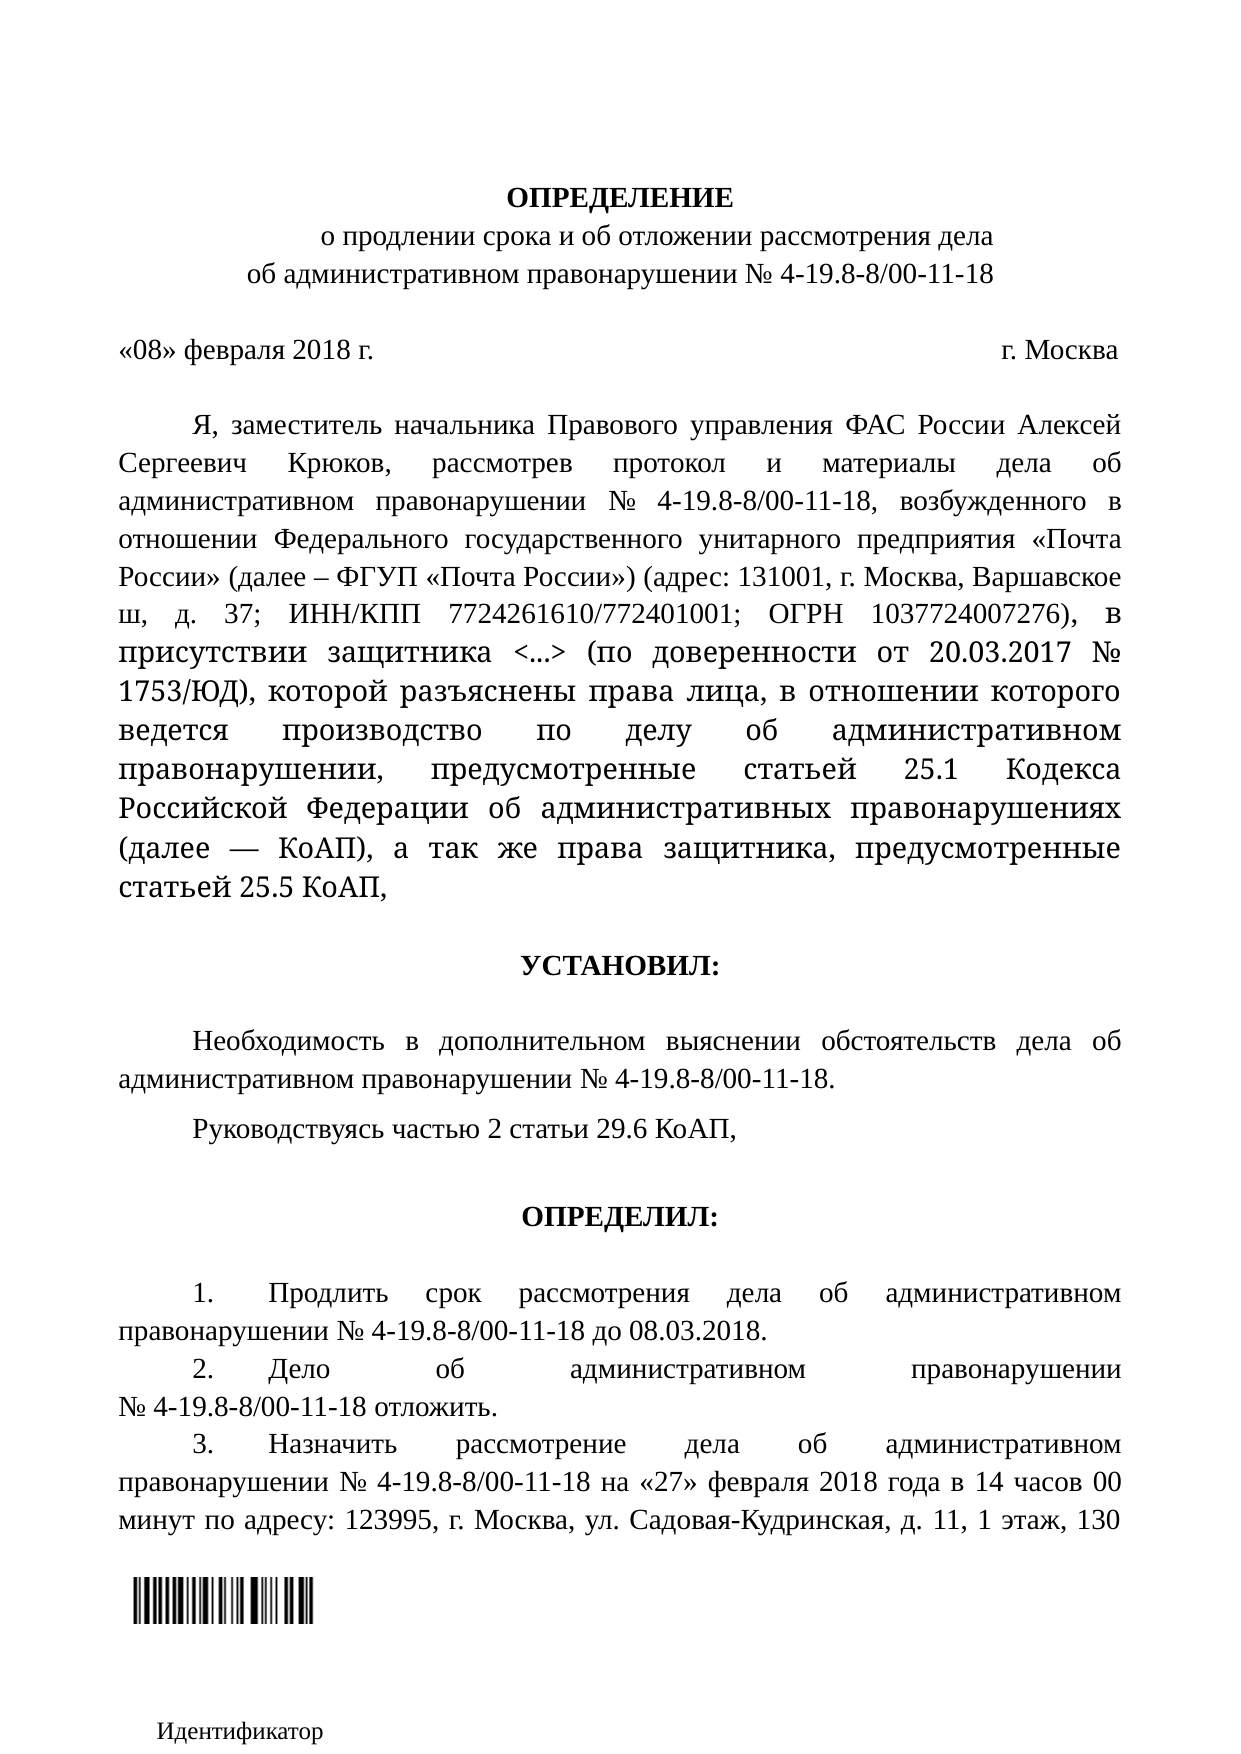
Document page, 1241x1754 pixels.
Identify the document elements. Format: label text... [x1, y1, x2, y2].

text ОПРЕДЕЛЕНИЕ [118, 176, 1122, 214]
text Я, заместитель начальника Правового управления ФАС России Алексей Сергеевич Крюков, рассмотрев протокол и материалы дела об административном правонарушении № 4-19.8-8/00-11-18, возбужденного в отношении Федерального государственного унитарного предприятия «Почта России» (далее – ФГУП «Почта России») (адрес: 131001, г. Москва, Варшавское ш, д. 37; ИНН/КПП 7724261610/772401001; ОГРН 1037724007276), в присутствии защитника <...> (по доверенности от 20.03.2017 № 1753/ЮД), которой разъяснены права лица, в отношении которого ведется производство по делу об административном правонарушении, предусмотренные статьей 25.1 Кодекса Российской Федерации об административных правонарушениях (далее — КоАП), а так же права защитника, предусмотренные статьей 25.5 КоАП, [118, 403, 1122, 906]
list Продлить срок рассмотрения дела об административном правонарушении № 4-19.8-8/00-11-18 до 08.03.2018. [118, 1271, 1122, 1347]
list Дело об административном правонарушении № 4-19.8-8/00-11-18 отложить. [118, 1347, 1122, 1422]
list Назначить рассмотрение дела об административном правонарушении № 4-19.8-8/00-11-18 на «27» февраля 2018 года в 14 часов 00 минут по адресу: 123995, г. Москва, ул. Садовая-Кудринская, д. 11, 1 этаж, 130 [118, 1422, 1122, 1536]
text о продлении срока и об отложении рассмотрения дела об административном правонарушении № 4-19.8-8/00-11-18 [118, 214, 1122, 290]
picture [118, 1577, 331, 1624]
text «08» февраля 2018 г. г. Москва [118, 328, 1122, 365]
text Необходимость в дополнительном выяснении обстоятельств дела об административном правонарушении № 4-19.8-8/00-11-18. [118, 1019, 1122, 1095]
text УСТАНОВИЛ: [118, 943, 1122, 981]
text ОПРЕДЕЛИЛ: [118, 1195, 1122, 1233]
text Руководствуясь частью 2 статьи 29.6 КоАП, [118, 1107, 1122, 1145]
